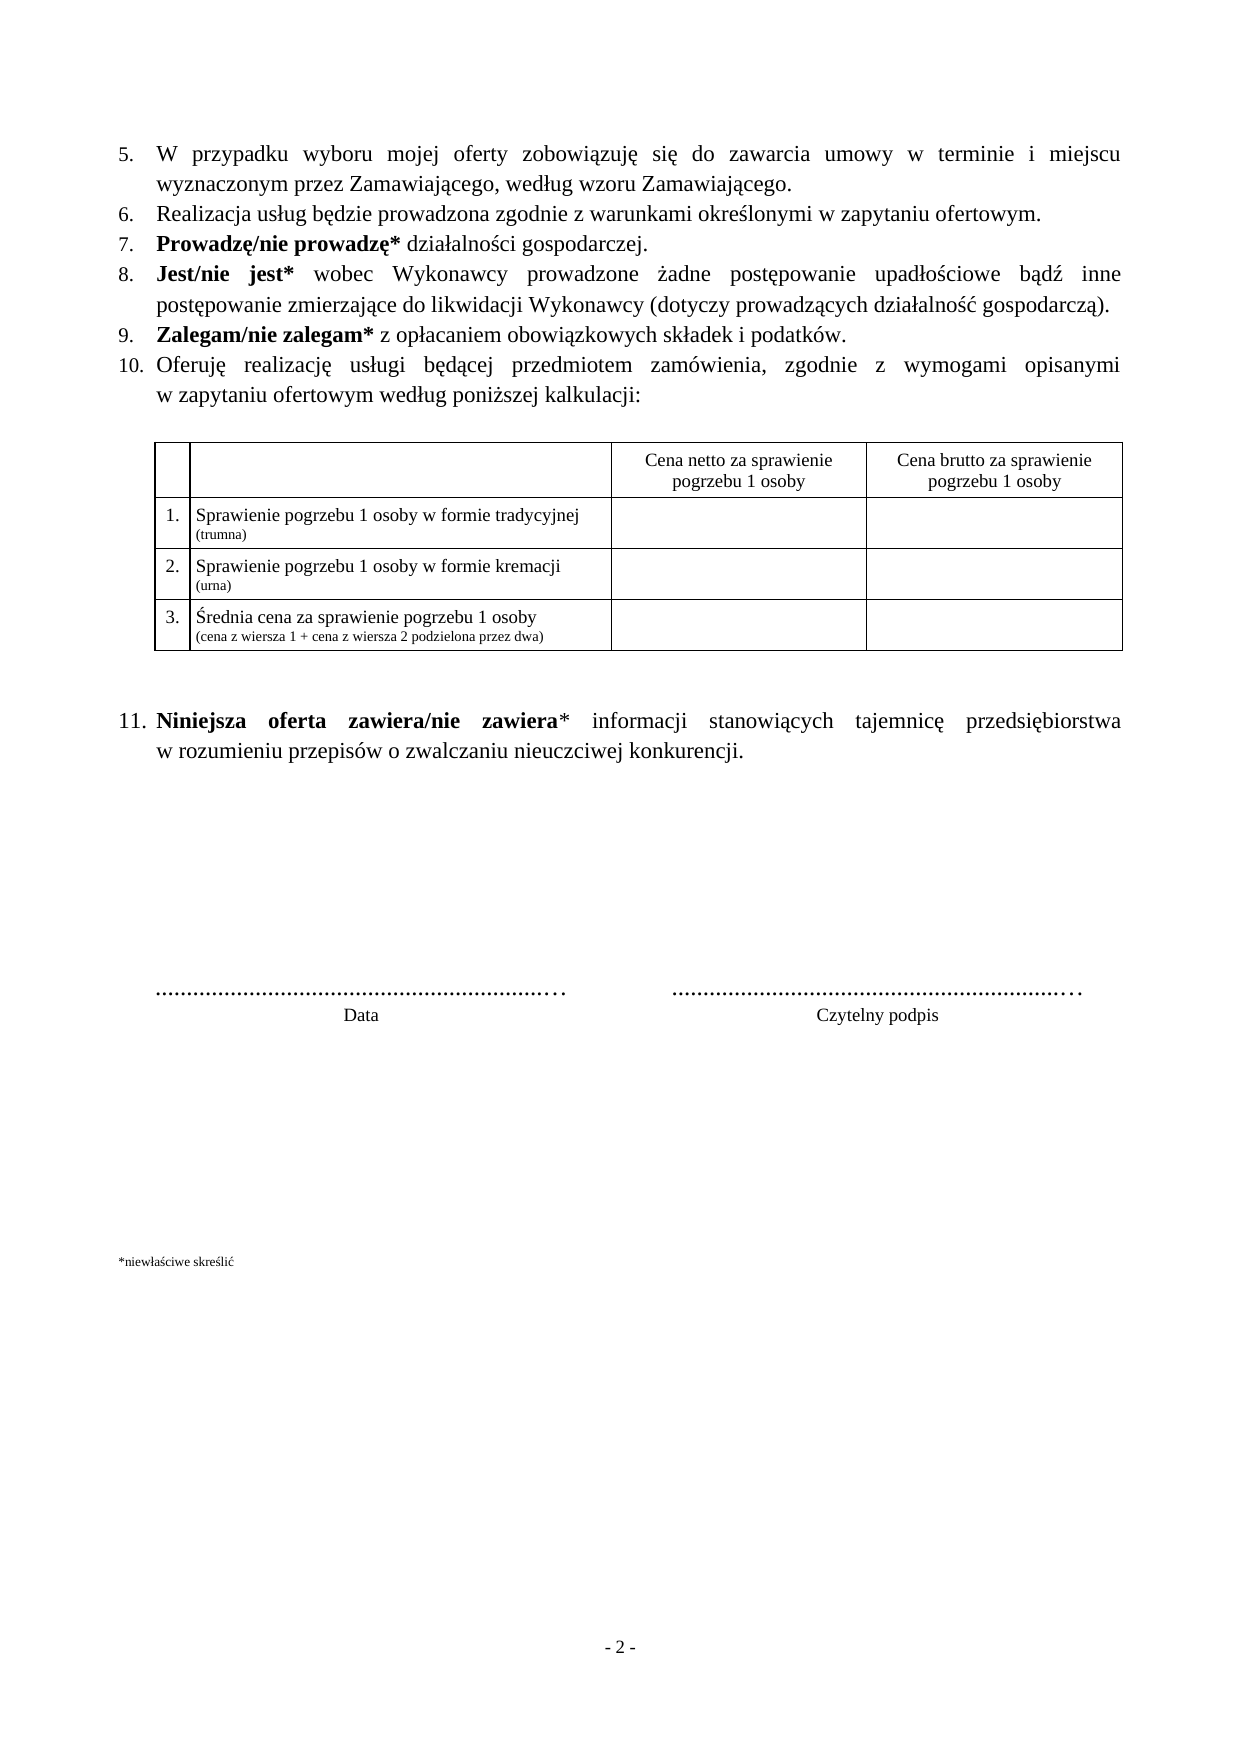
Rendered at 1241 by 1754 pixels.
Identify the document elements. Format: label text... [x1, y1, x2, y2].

list Oferuję realizację usługi będącej przedmiotem zamówienia, zgodnie z wymogami opisanymi w zapytaniu ofertowym według poniższej kalkulacji: [118, 351, 1122, 408]
table_cell [867, 498, 1122, 548]
table_cell 3. [156, 600, 189, 650]
table_header [156, 443, 189, 497]
table_cell [867, 549, 1122, 599]
table_cell 2. [156, 549, 189, 599]
table_cell [867, 600, 1122, 650]
table_cell Średnia cena za sprawienie pogrzebu 1 osoby (cena z wiersza 1 + cena z wiersza 2 podzielona przez dwa) [191, 600, 611, 650]
table_cell [612, 600, 866, 650]
list Jest/nie jest* wobec Wykonawcy prowadzone żadne postępowanie upadłościowe bądź inne postępowanie zmierzające do likwidacji Wykonawcy (dotyczy prowadzących działalność gospodarczą). [118, 260, 1122, 317]
text ..............................................................… Data [117, 972, 605, 1025]
list Prowadzę/nie prowadzę* działalności gospodarczej. [118, 230, 1122, 257]
table_cell [612, 549, 866, 599]
text *niewłaściwe skreślić [118, 1254, 1122, 1280]
table_header Cena brutto za sprawienie pogrzebu 1 osoby [867, 443, 1122, 497]
text ..............................................................… Czytelny podpis [633, 972, 1122, 1025]
table_cell Sprawienie pogrzebu 1 osoby w formie tradycyjnej (trumna) [191, 498, 611, 548]
table_cell 1. [156, 498, 189, 548]
list Zalegam/nie zalegam* z opłacaniem obowiązkowych składek i podatków. [118, 321, 1122, 347]
list Realizacja usług będzie prowadzona zgodnie z warunkami określonymi w zapytaniu ofertowym. [118, 200, 1122, 226]
table_header Cena netto za sprawienie pogrzebu 1 osoby [612, 443, 866, 497]
list Niniejsza oferta zawiera/nie zawiera* informacji stanowiących tajemnicę przedsiębiorstwa w rozumieniu przepisów o zwalczaniu nieuczciwej konkurencji. [118, 707, 1122, 764]
table_header [191, 443, 611, 497]
table_cell [612, 498, 866, 548]
table_cell Sprawienie pogrzebu 1 osoby w formie kremacji (urna) [191, 549, 611, 599]
list W przypadku wyboru mojej oferty zobowiązuję się do zawarcia umowy w terminie i miejscu wyznaczonym przez Zamawiającego, według wzoru Zamawiającego. [118, 139, 1122, 196]
